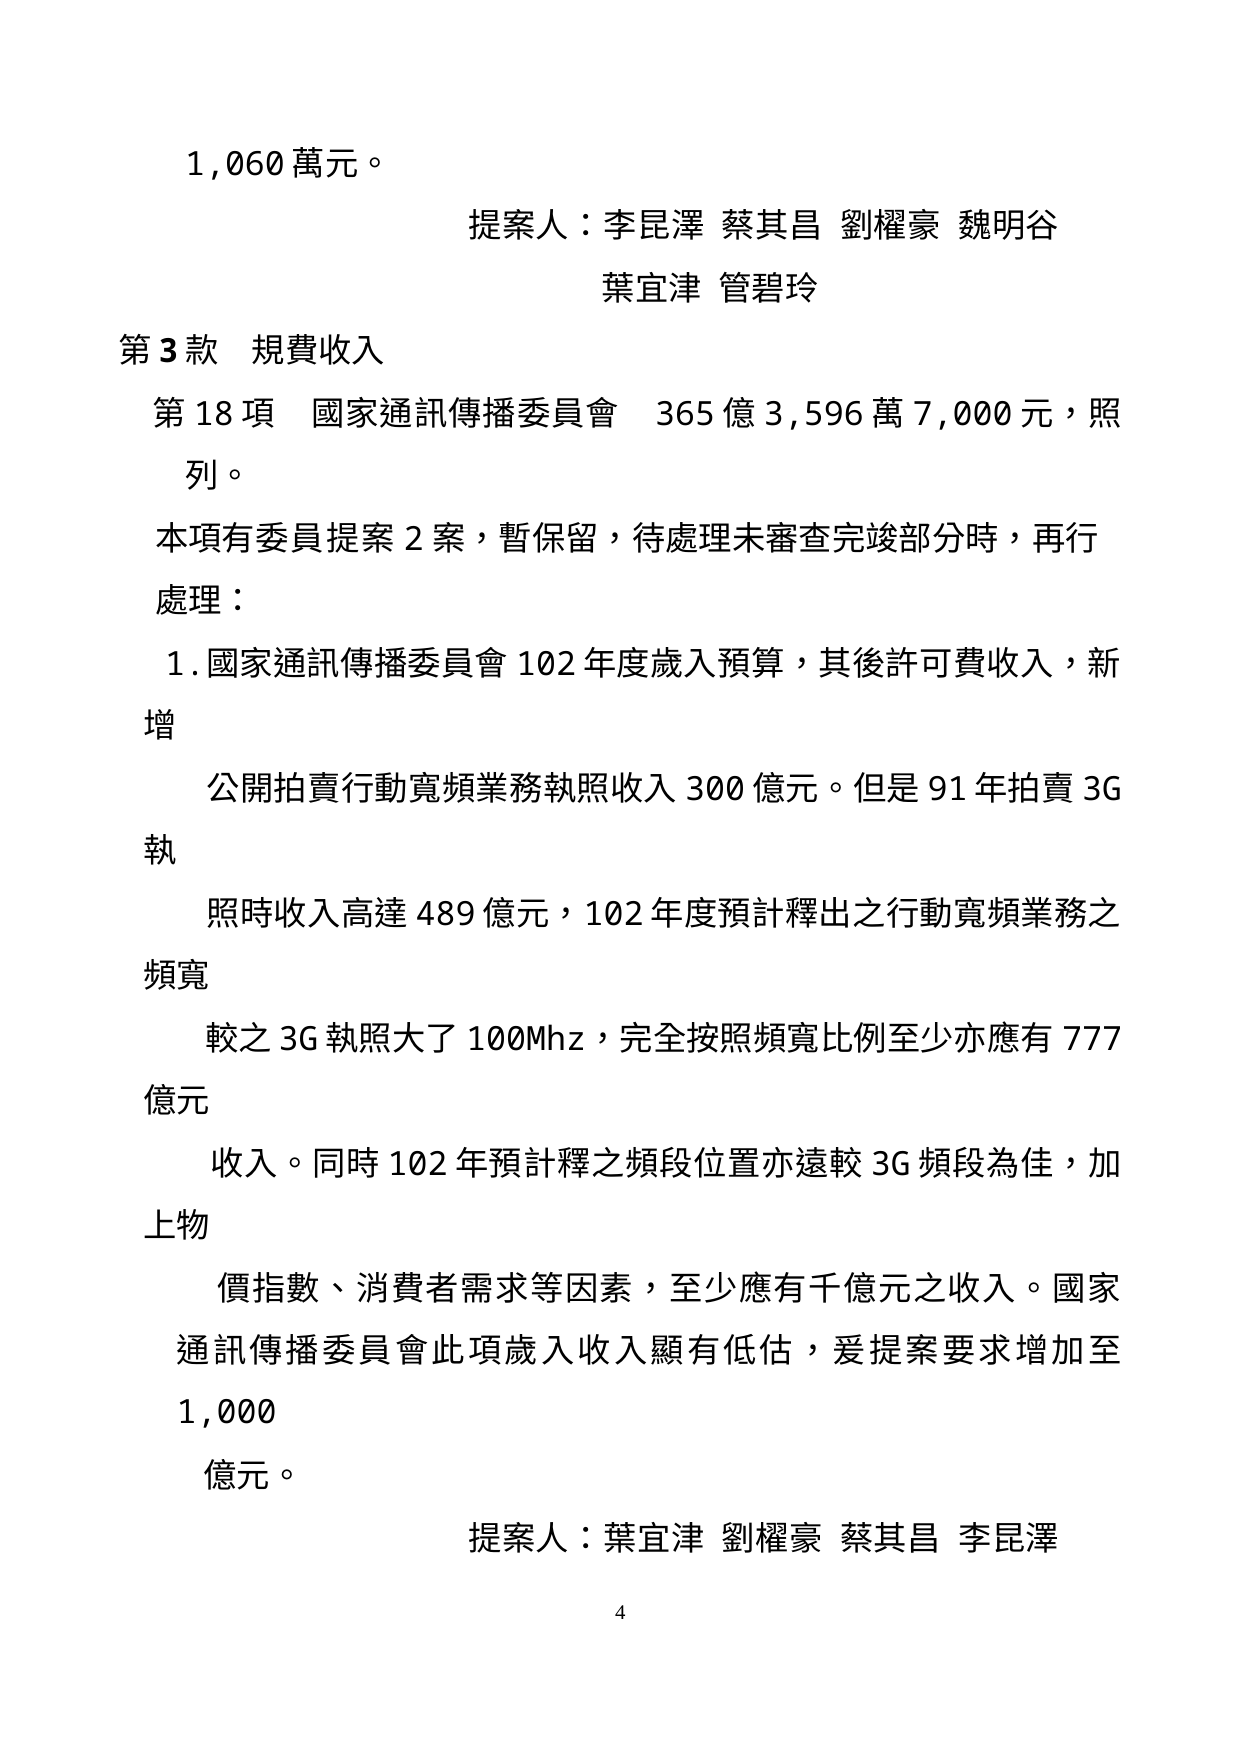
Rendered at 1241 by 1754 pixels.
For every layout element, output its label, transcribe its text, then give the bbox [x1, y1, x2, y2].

text 處理： [135, 557, 1122, 619]
text 較之3G執照大了100Mhz，完全按照頻寬比例至少亦應有777億元 [43, 994, 1122, 1119]
text 第18項 國家通訊傳播委員會 365億3,596萬7,000元，照列。 [118, 369, 1122, 494]
text 公開拍賣行動寬頻業務執照收入300億元。但是91年拍賣3G執 [43, 744, 1122, 869]
text 提案人：葉宜津 劉櫂豪 蔡其昌 李昆澤 [468, 1494, 1059, 1557]
text 提案人：李昆澤 蔡其昌 劉櫂豪 魏明谷 葉宜津 管碧玲 [468, 182, 1059, 307]
text 1.國家通訊傳播委員會102年度歲入預算，其後許可費收入，新增 [43, 619, 1122, 744]
text 照時收入高達489億元，102年度預計釋出之行動寬頻業務之頻寬 [43, 869, 1122, 994]
text 收入。同時102年預計釋之頻段位置亦遠較3G頻段為佳，加上物 [43, 1119, 1122, 1244]
text 價指數、消費者需求等因素，至少應有千億元之收入。國家 通訊傳播委員會此項歲入收入顯有低估，爰提案要求增加至1,000 [43, 1244, 1122, 1432]
text 億元。 [43, 1432, 1122, 1494]
text 本項有委員提案2案，暫保留，待處理未審查完竣部分時，再行 [135, 494, 1122, 557]
text 第3款 規費收入 [118, 307, 1122, 369]
text 1,060萬元。 [118, 119, 1122, 182]
